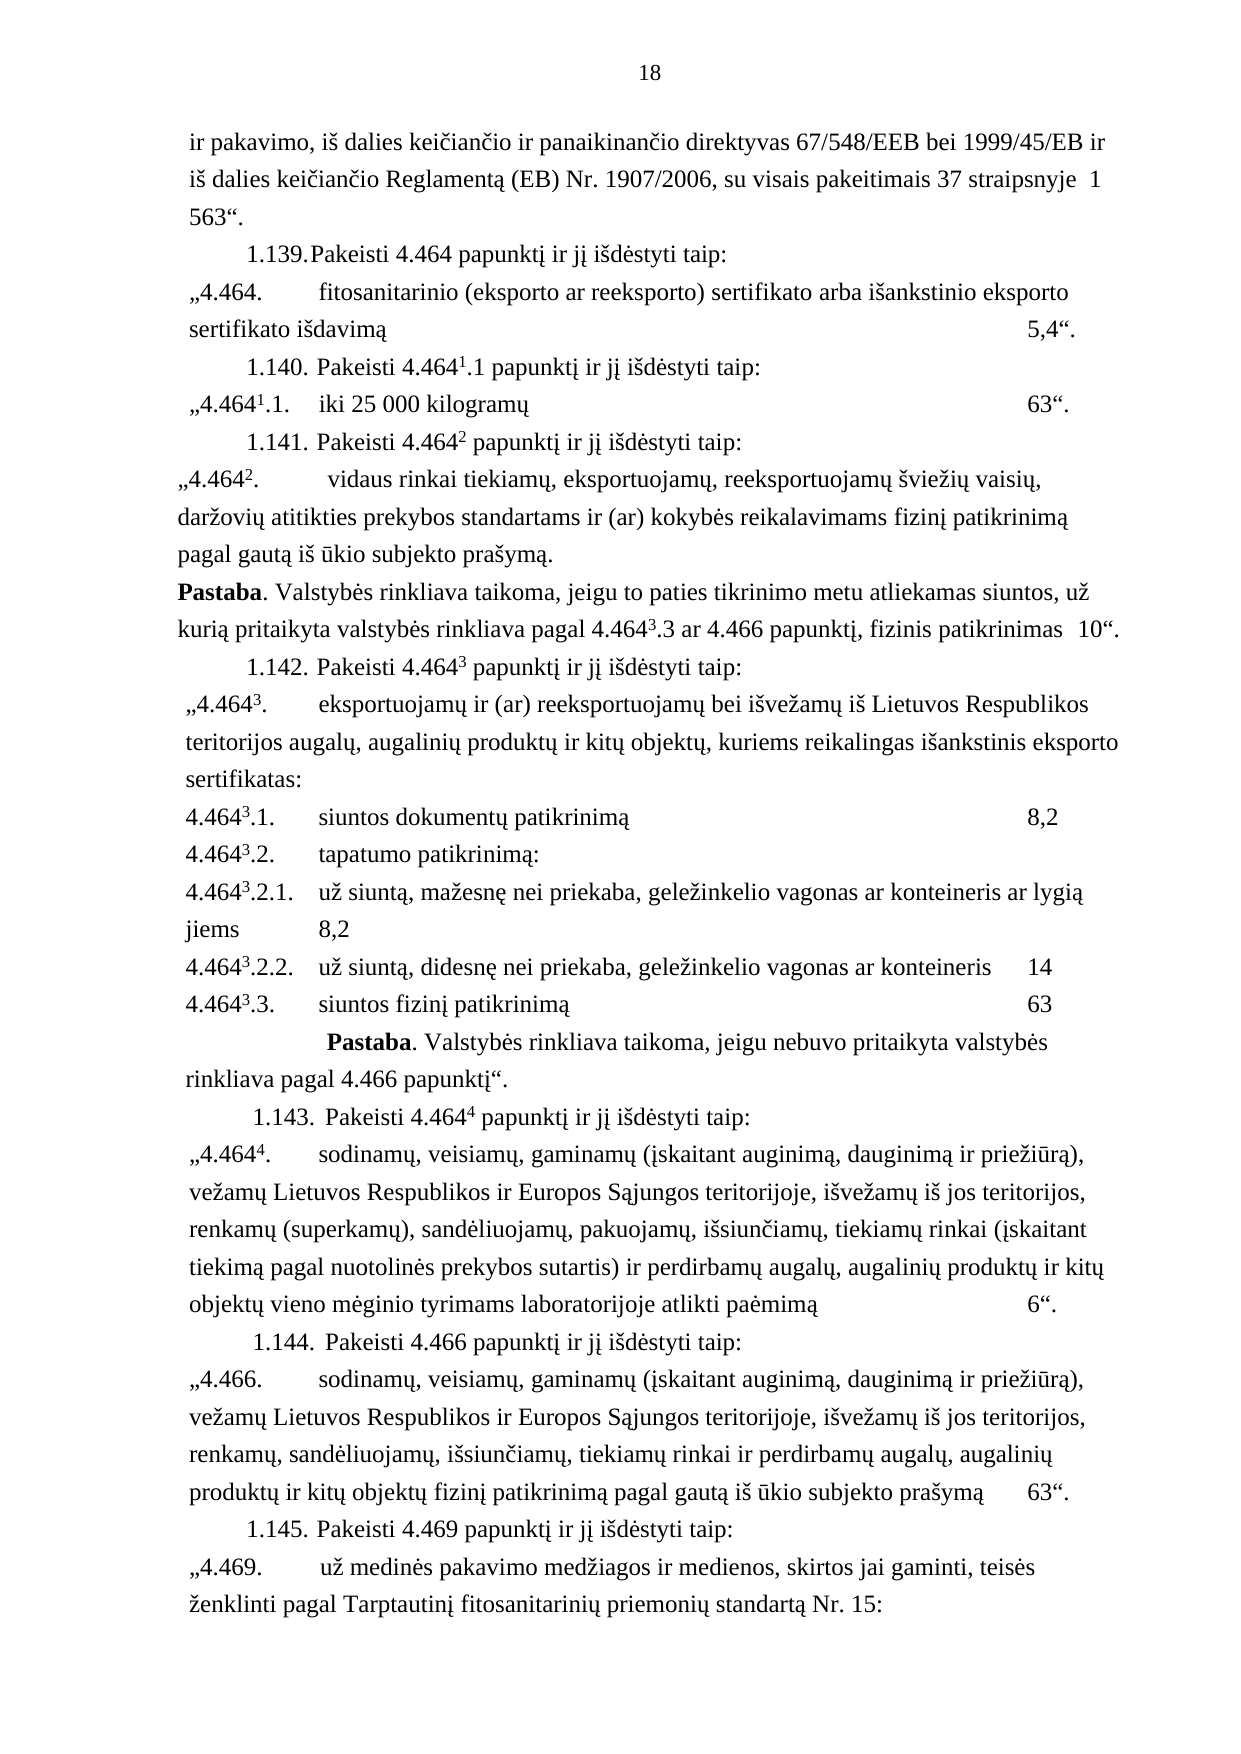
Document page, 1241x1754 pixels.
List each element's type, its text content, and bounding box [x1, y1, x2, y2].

text 1.139. Pakeisti 4.464 papunktį ir jį išdėstyti taip: [171, 231, 1122, 268]
text 1.145. Pakeisti 4.469 papunktį ir jį išdėstyti taip: [171, 1506, 1122, 1543]
text 1.142. Pakeisti 4.4643 papunktį ir jį išdėstyti taip: [171, 643, 1122, 681]
text Pastaba. Valstybės rinkliava taikoma, jeigu to paties tikrinimo metu atliekamas siuntos, už kurią pritaikyta valstybės rinkliava pagal 4.4643.3 ar 4.466 papunktį, fizinis patikrinimas 10“. [177, 568, 1122, 643]
text 4.4643.3. siuntos fizinį patikrinimą 63 [185, 981, 1122, 1018]
text „4.4644. sodinamų, veisiamų, gaminamų (įskaitant auginimą, dauginimą ir priežiūrą), vežamų Lietuvos Respublikos ir Europos Sąjungos teritorijoje, išvežamų iš jos teritorijos, renkamų (superkamų), sandėliuojamų, pakuojamų, išsiunčiamų, tiekiamų rinkai (įskaitant tiekimą pagal nuotolinės prekybos sutartis) ir perdirbamų augalų, augalinių produktų ir kitų objektų vieno mėginio tyrimams laboratorijoje atlikti paėmimą 6“. [189, 1131, 1122, 1318]
text 1.144. Pakeisti 4.466 papunktį ir jį išdėstyti taip: [177, 1318, 1122, 1356]
text 1.141. Pakeisti 4.4642 papunktį ir jį išdėstyti taip: [171, 418, 1122, 456]
text „4.466. sodinamų, veisiamų, gaminamų (įskaitant auginimą, dauginimą ir priežiūrą), vežamų Lietuvos Respublikos ir Europos Sąjungos teritorijoje, išvežamų iš jos teritorijos, renkamų, sandėliuojamų, išsiunčiamų, tiekiamų rinkai ir perdirbamų augalų, augalinių produktų ir kitų objektų fizinį patikrinimą pagal gautą iš ūkio subjekto prašymą 63“. [189, 1356, 1122, 1506]
text 1.143. Pakeisti 4.4644 papunktį ir jį išdėstyti taip: [177, 1093, 1122, 1131]
text 4.4643.2.2. už siuntą, didesnę nei priekaba, geležinkelio vagonas ar konteineris 14 [185, 943, 1122, 981]
text 4.4643.2. tapatumo patikrinimą: [185, 831, 1122, 868]
text „4.469. už medinės pakavimo medžiagos ir medienos, skirtos jai gaminti, teisės ženklinti pagal Tarptautinį fitosanitarinių priemonių standartą Nr. 15: [189, 1543, 1122, 1618]
text „4.4643. eksportuojamų ir (ar) reeksportuojamų bei išvežamų iš Lietuvos Respublikos teritorijos augalų, augalinių produktų ir kitų objektų, kuriems reikalingas išankstinis eksporto sertifikatas: [185, 681, 1122, 793]
text 1.140. Pakeisti 4.4641.1 papunktį ir jį išdėstyti taip: [171, 343, 1122, 381]
text „4.4642. vidaus rinkai tiekiamų, eksportuojamų, reeksportuojamų šviežių vaisių, daržovių atitikties prekybos standartams ir (ar) kokybės reikalavimams fizinį patikrinimą pagal gautą iš ūkio subjekto prašymą. [177, 456, 1102, 568]
text 4.4643.1. siuntos dokumentų patikrinimą 8,2 [185, 793, 1122, 831]
text „4.4641.1. iki 25 000 kilogramų 63“. [189, 381, 1122, 418]
text Pastaba. Valstybės rinkliava taikoma, jeigu nebuvo pritaikyta valstybės rinkliava pagal 4.466 papunktį“. [185, 1018, 1122, 1093]
text 4.4643.2.1. už siuntą, mažesnę nei priekaba, geležinkelio vagonas ar konteineris ar lygią jiems 8,2 [185, 868, 1122, 943]
text „4.464. fitosanitarinio (eksporto ar reeksporto) sertifikato arba išankstinio eksporto sertifikato išdavimą 5,4“. [189, 268, 1122, 343]
text ir pakavimo, iš dalies keičiančio ir panaikinančio direktyvas 67/548/EEB bei 1999/45/EB ir iš dalies keičiančio Reglamentą (EB) Nr. 1907/2006, su visais pakeitimais 37 straipsnyje 1 563“. [189, 118, 1122, 231]
